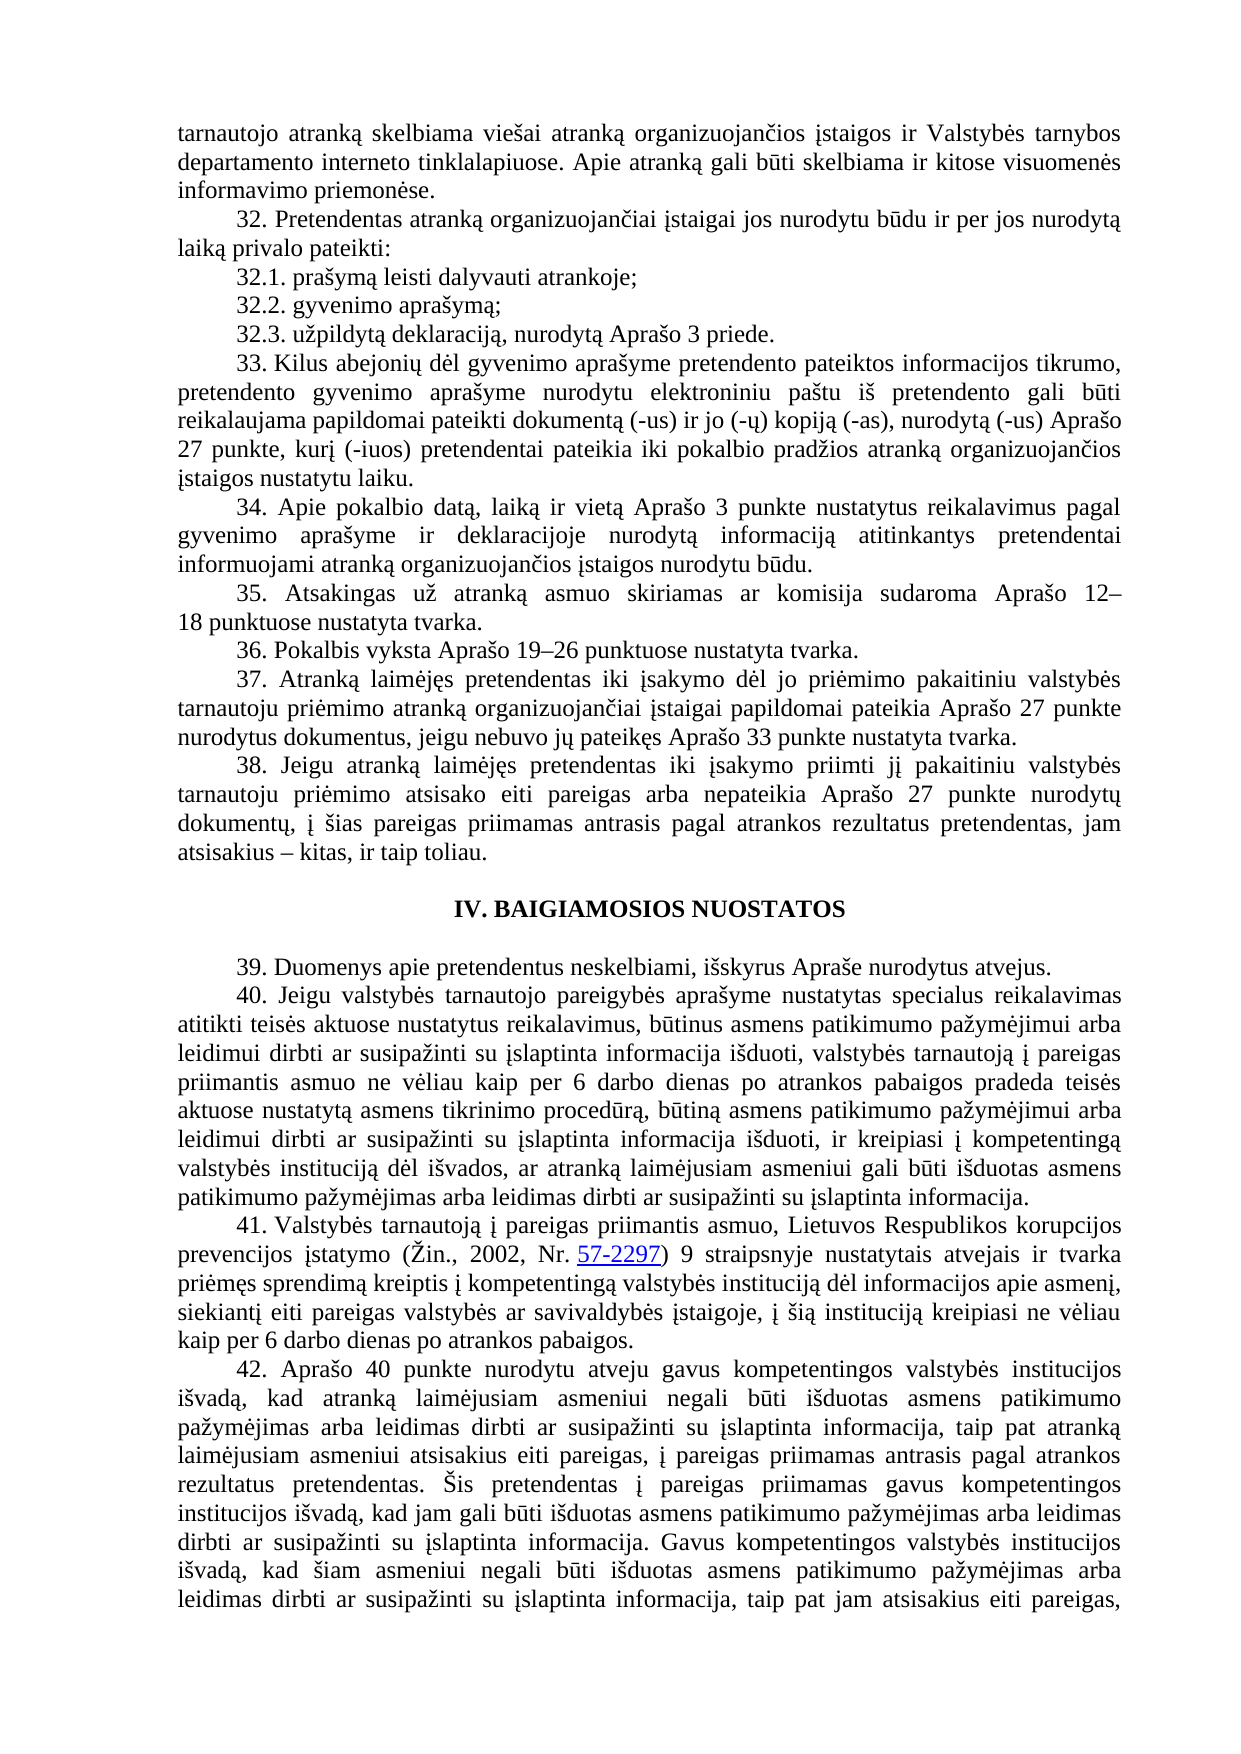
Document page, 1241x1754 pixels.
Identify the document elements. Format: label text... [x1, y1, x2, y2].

text 36. Pokalbis vyksta Aprašo 19–26 punktuose nustatyta tvarka. [177, 636, 1122, 664]
text 39. Duomenys apie pretendentus neskelbiami, išskyrus Apraše nurodytus atvejus. [177, 952, 1122, 981]
text 32.2. gyvenimo aprašymą; [177, 291, 1122, 319]
text 42. Aprašo 40 punkte nurodytu atveju gavus kompetentingos valstybės institucijos išvadą, kad atranką laimėjusiam asmeniui negali būti išduotas asmens patikimumo pažymėjimas arba leidimas dirbti ar susipažinti su įslaptinta informacija, taip pat atranką laimėjusiam asmeniui atsisakius eiti pareigas, į pareigas priimamas antrasis pagal atrankos rezultatus pretendentas. Šis pretendentas į pareigas priimamas gavus kompetentingos institucijos išvadą, kad jam gali būti išduotas asmens patikimumo pažymėjimas arba leidimas dirbti ar susipažinti su įslaptinta informacija. Gavus kompetentingos valstybės institucijos išvadą, kad šiam asmeniui negali būti išduotas asmens patikimumo pažymėjimas arba leidimas dirbti ar susipažinti su įslaptinta informacija, taip pat jam atsisakius eiti pareigas, [177, 1354, 1122, 1613]
text 38. Jeigu atranką laimėjęs pretendentas iki įsakymo priimti jį pakaitiniu valstybės tarnautoju priėmimo atsisako eiti pareigas arba nepateikia Aprašo 27 punkte nurodytų dokumentų, į šias pareigas priimamas antrasis pagal atrankos rezultatus pretendentas, jam atsisakius – kitas, ir taip toliau. [177, 751, 1122, 866]
text 40. Jeigu valstybės tarnautojo pareigybės aprašyme nustatytas specialus reikalavimas atitikti teisės aktuose nustatytus reikalavimus, būtinus asmens patikimumo pažymėjimui arba leidimui dirbti ar susipažinti su įslaptinta informacija išduoti, valstybės tarnautoją į pareigas priimantis asmuo ne vėliau kaip per 6 darbo dienas po atrankos pabaigos pradeda teisės aktuose nustatytą asmens tikrinimo procedūrą, būtiną asmens patikimumo pažymėjimui arba leidimui dirbti ar susipažinti su įslaptinta informacija išduoti, ir kreipiasi į kompetentingą valstybės instituciją dėl išvados, ar atranką laimėjusiam asmeniui gali būti išduotas asmens patikimumo pažymėjimas arba leidimas dirbti ar susipažinti su įslaptinta informacija. [177, 981, 1122, 1211]
text 32.3. užpildytą deklaraciją, nurodytą Aprašo 3 priede. [177, 319, 1122, 348]
text 37. Atranką laimėjęs pretendentas iki įsakymo dėl jo priėmimo pakaitiniu valstybės tarnautoju priėmimo atranką organizuojančiai įstaigai papildomai pateikia Aprašo 27 punkte nurodytus dokumentus, jeigu nebuvo jų pateikęs Aprašo 33 punkte nustatyta tvarka. [177, 664, 1122, 751]
text IV. BAIGIAMOSIOS NUOSTATOS [177, 894, 1122, 923]
text tarnautojo atranką skelbiama viešai atranką organizuojančios įstaigos ir Valstybės tarnybos departamento interneto tinklalapiuose. Apie atranką gali būti skelbiama ir kitose visuomenės informavimo priemonėse. [177, 118, 1122, 204]
text 33. Kilus abejonių dėl gyvenimo aprašyme pretendento pateiktos informacijos tikrumo, pretendento gyvenimo aprašyme nurodytu elektroniniu paštu iš pretendento gali būti reikalaujama papildomai pateikti dokumentą (-us) ir jo (-ų) kopiją (-as), nurodytą (-us) Aprašo 27 punkte, kurį (-iuos) pretendentai pateikia iki pokalbio pradžios atranką organizuojančios įstaigos nustatytu laiku. [177, 348, 1122, 492]
text 41. Valstybės tarnautoją į pareigas priimantis asmuo, Lietuvos Respublikos korupcijos prevencijos įstatymo (Žin., 2002, Nr. 57-2297) 9 straipsnyje nustatytais atvejais ir tvarka priėmęs sprendimą kreiptis į kompetentingą valstybės instituciją dėl informacijos apie asmenį, siekiantį eiti pareigas valstybės ar savivaldybės įstaigoje, į šią instituciją kreipiasi ne vėliau kaip per 6 darbo dienas po atrankos pabaigos. [177, 1211, 1122, 1354]
text 32.1. prašymą leisti dalyvauti atrankoje; [177, 262, 1122, 291]
text 32. Pretendentas atranką organizuojančiai įstaigai jos nurodytu būdu ir per jos nurodytą laiką privalo pateikti: [177, 204, 1122, 262]
text 35. Atsakingas už atranką asmuo skiriamas ar komisija sudaroma Aprašo 12–18 punktuose nustatyta tvarka. [177, 578, 1122, 636]
text 34. Apie pokalbio datą, laiką ir vietą Aprašo 3 punkte nustatytus reikalavimus pagal gyvenimo aprašyme ir deklaracijoje nurodytą informaciją atitinkantys pretendentai informuojami atranką organizuojančios įstaigos nurodytu būdu. [177, 492, 1122, 578]
